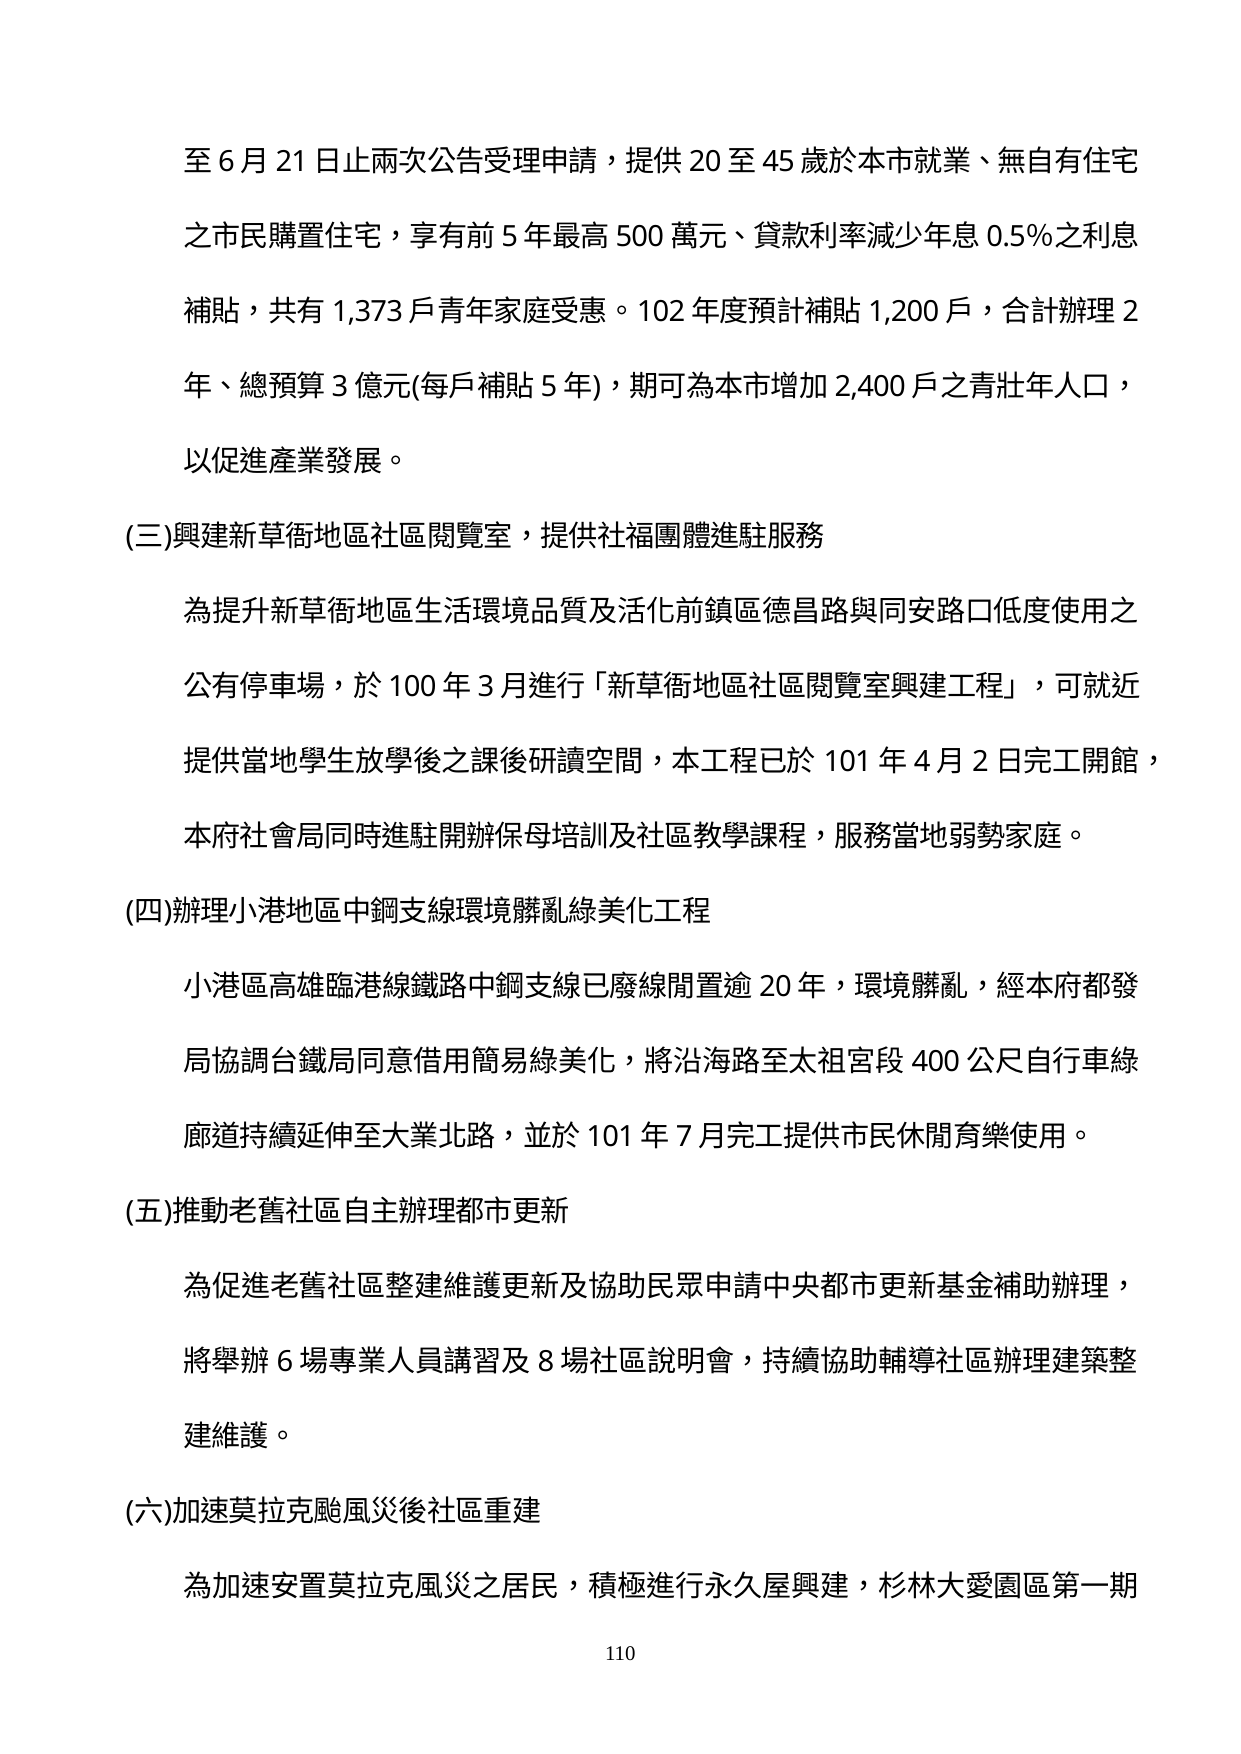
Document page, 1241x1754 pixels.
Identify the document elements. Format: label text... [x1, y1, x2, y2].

text (三)興建新草衙地區社區閱覽室，提供社福團體進駐服務 [125, 496, 1140, 571]
text (四)辦理小港地區中鋼支線環境髒亂綠美化工程 [125, 871, 1140, 946]
text 小港區高雄臨港線鐵路中鋼支線已廢線閒置逾20年，環境髒亂，經本府都發局協調台鐵局同意借用簡易綠美化，將沿海路至太祖宮段400公尺自行車綠廊道持續延伸至大業北路，並於101年7月完工提供市民休閒育樂使用。 [183, 946, 1140, 1171]
text 至6月21日止兩次公告受理申請，提供20至45歲於本市就業、無自有住宅之市民購置住宅，享有前5年最高500萬元、貸款利率減少年息0.5％之利息補貼，共有1,373戶青年家庭受惠。102年度預計補貼1,200戶，合計辦理2年、總預算3億元(每戶補貼5年)，期可為本市增加2,400戶之青壯年人口，以促進產業發展。 [183, 121, 1140, 496]
text (五)推動老舊社區自主辦理都市更新 [125, 1171, 1140, 1246]
text 為加速安置莫拉克風災之居民，積極進行永久屋興建，杉林大愛園區第一期 [183, 1546, 1140, 1621]
text (六)加速莫拉克颱風災後社區重建 [125, 1471, 1140, 1546]
text 為促進老舊社區整建維護更新及協助民眾申請中央都市更新基金補助辦理，將舉辦6場專業人員講習及8場社區說明會，持續協助輔導社區辦理建築整建維護。 [183, 1246, 1140, 1471]
text 為提升新草衙地區生活環境品質及活化前鎮區德昌路與同安路口低度使用之公有停車場，於100年3月進行「新草衙地區社區閱覽室興建工程」，可就近提供當地學生放學後之課後研讀空間，本工程已於101年4月2日完工開館，本府社會局同時進駐開辦保母培訓及社區教學課程，服務當地弱勢家庭。 [183, 571, 1140, 871]
